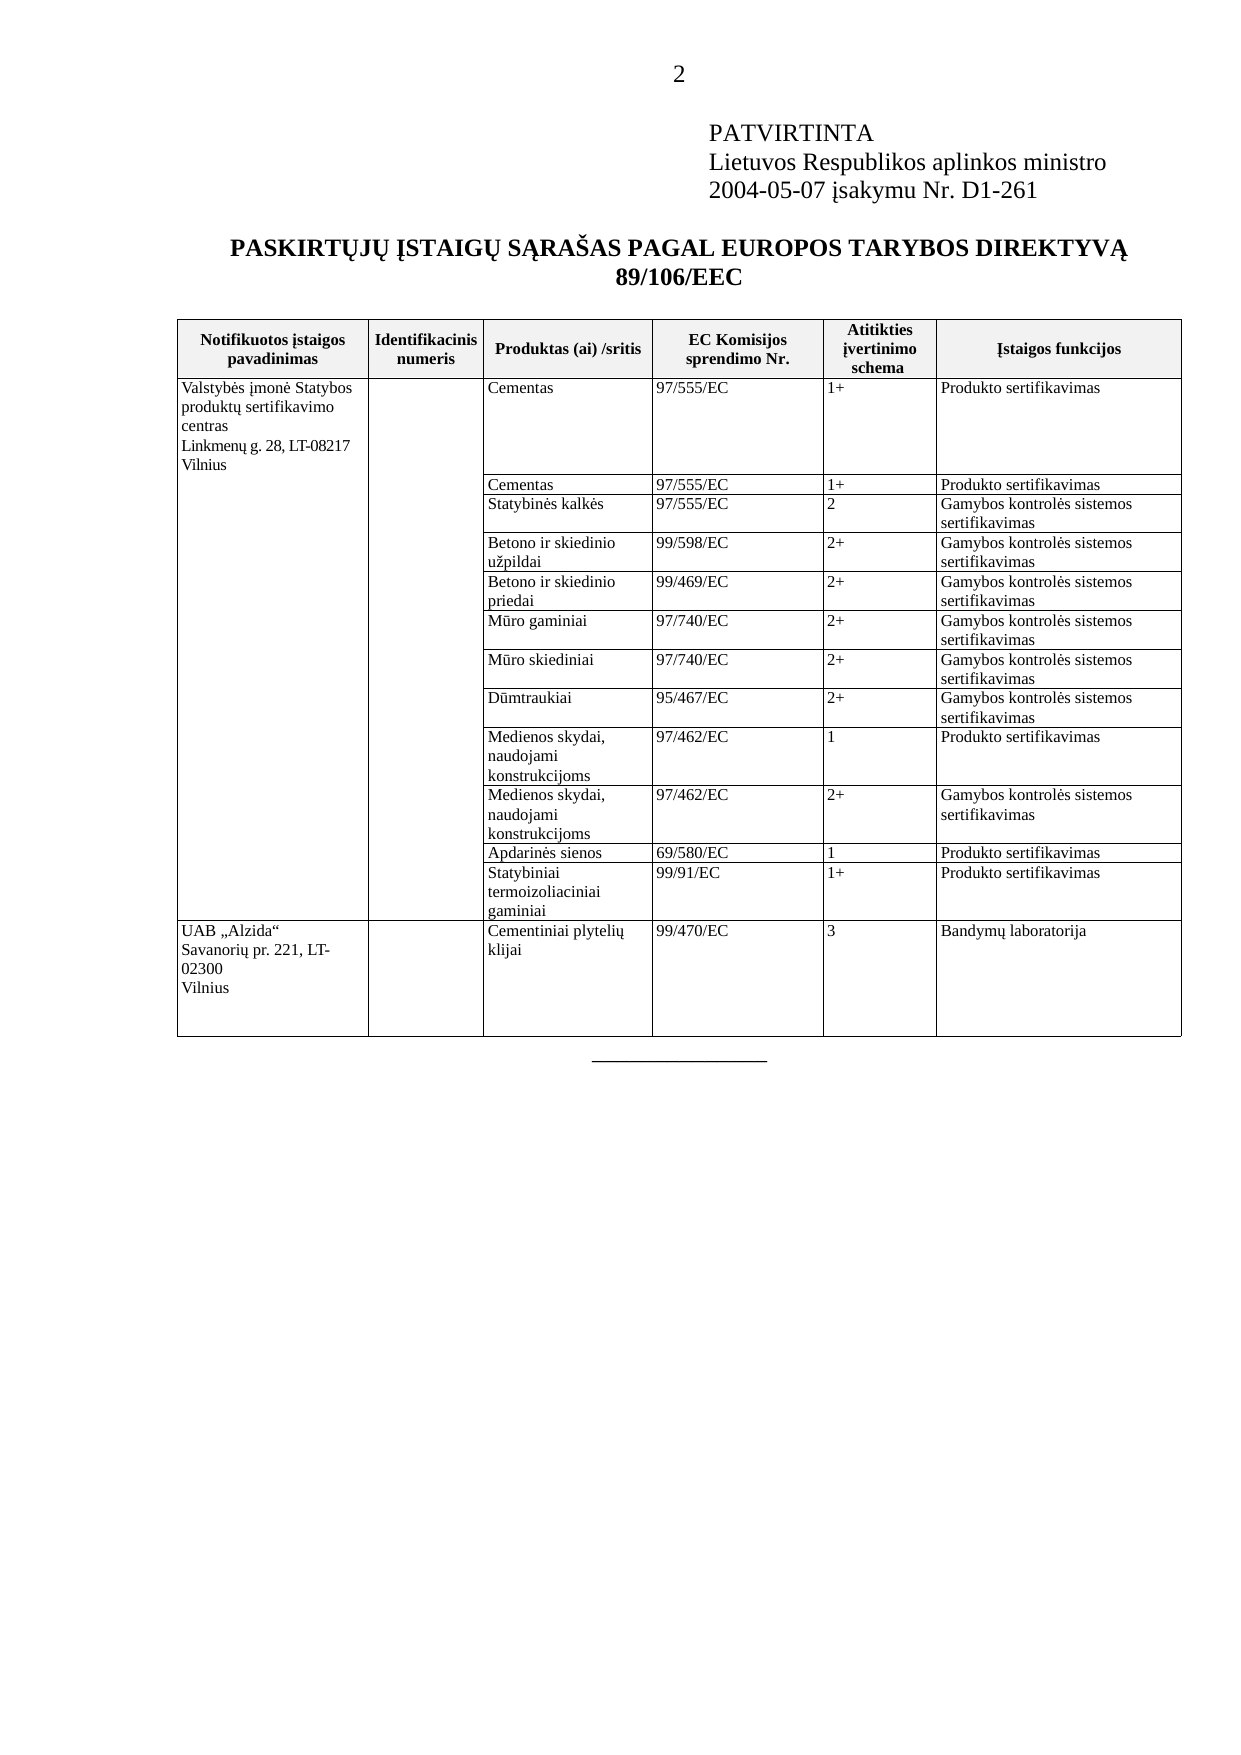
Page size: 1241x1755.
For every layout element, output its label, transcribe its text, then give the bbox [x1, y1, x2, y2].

table_header Identifikacinis numeris [369, 320, 483, 377]
table_cell Cementas [484, 379, 652, 474]
table_cell 2+ [824, 533, 936, 571]
table_cell 2+ [824, 689, 936, 727]
text PASKIRTŲJŲ ĮSTAIGŲ SĄRAŠAS PAGAL EUROPOS TARYBOS DIREKTYVĄ 89/106/EEC [177, 233, 1181, 291]
text PATVIRTINTA [177, 118, 1181, 147]
table_cell Gamybos kontrolės sistemos sertifikavimas [937, 495, 1181, 532]
table_cell 3 [824, 921, 936, 1036]
table_header Produktas (ai) /sritis [484, 320, 652, 377]
table_header EC Komisijos sprendimo Nr. [653, 320, 823, 377]
table_cell Cementiniai plytelių klijai [484, 921, 652, 1036]
table_cell Betono ir skiedinio priedai [484, 572, 652, 610]
table_cell [369, 649, 483, 688]
table_cell 97/555/EC [653, 495, 823, 532]
table_cell UAB „Alzida“ Savanorių pr. 221, LT-02300 Vilnius [178, 921, 368, 1036]
table_cell Produkto sertifikavimas [937, 728, 1181, 784]
table_cell [178, 474, 368, 493]
table_cell 1+ [824, 863, 936, 920]
table_cell Bandymų laboratorija [937, 921, 1181, 1036]
table_cell 97/462/EC [653, 728, 823, 784]
table_cell Valstybės įmonė Statybos produktų sertifikavimo centras Linkmenų g. 28, LT-08217 Vilnius [178, 379, 368, 474]
table_cell [369, 571, 483, 610]
table_cell Produkto sertifikavimas [937, 475, 1181, 493]
table_cell [369, 688, 483, 727]
table_cell Produkto sertifikavimas [937, 379, 1181, 474]
table_cell 1+ [824, 475, 936, 493]
text ______________ [177, 1037, 1181, 1065]
table_cell 97/462/EC [653, 786, 823, 843]
table_cell Mūro skiediniai [484, 650, 652, 688]
table_cell Cementas [484, 475, 652, 493]
table_cell [369, 921, 483, 1036]
text Lietuvos Respublikos aplinkos ministro [177, 147, 1181, 176]
table_cell 95/467/EC [653, 689, 823, 727]
table_cell 97/740/EC [653, 650, 823, 688]
table_cell Apdarinės sienos [484, 844, 652, 862]
table_cell Produkto sertifikavimas [937, 844, 1181, 862]
table_cell [178, 494, 368, 532]
table_cell Produkto sertifikavimas [937, 863, 1181, 920]
table_cell Statybiniai termoizoliaciniai gaminiai [484, 863, 652, 920]
table_cell Gamybos kontrolės sistemos sertifikavimas [937, 611, 1181, 649]
table_cell 1+ [824, 379, 936, 474]
table_cell 2+ [824, 611, 936, 649]
table_cell 2+ [824, 650, 936, 688]
table_cell 2 [824, 495, 936, 532]
table_cell Gamybos kontrolės sistemos sertifikavimas [937, 689, 1181, 727]
text 2004-05-07 įsakymu Nr. D1-261 [177, 176, 1181, 204]
table_cell Mūro gaminiai [484, 611, 652, 649]
table_cell [178, 532, 368, 571]
table_cell [369, 727, 483, 784]
table_cell 97/740/EC [653, 611, 823, 649]
table_header Įstaigos funkcijos [937, 320, 1181, 377]
table_cell 99/598/EC [653, 533, 823, 571]
table_cell Gamybos kontrolės sistemos sertifikavimas [937, 650, 1181, 688]
table_cell [369, 843, 483, 920]
table_cell Gamybos kontrolės sistemos sertifikavimas [937, 572, 1181, 610]
table_cell Betono ir skiedinio užpildai [484, 533, 652, 571]
table_cell [178, 727, 368, 784]
table_cell [369, 494, 483, 532]
table_cell Medienos skydai, naudojami konstrukcijoms [484, 728, 652, 784]
table_header Atitikties įvertinimo schema [824, 320, 936, 377]
table_cell Gamybos kontrolės sistemos sertifikavimas [937, 533, 1181, 571]
table_cell 69/580/EC [653, 844, 823, 862]
table_cell 1 [824, 844, 936, 862]
table_cell Statybinės kalkės [484, 495, 652, 532]
table_cell [178, 649, 368, 688]
table_cell [369, 785, 483, 843]
table_header Notifikuotos įstaigos pavadinimas [178, 320, 368, 377]
table_cell Medienos skydai, naudojami konstrukcijoms [484, 786, 652, 843]
table_cell 2+ [824, 786, 936, 843]
table_cell [178, 571, 368, 610]
table_cell [178, 843, 368, 920]
table_cell 2+ [824, 572, 936, 610]
table_cell Dūmtraukiai [484, 689, 652, 727]
table_cell [369, 610, 483, 649]
table_cell [369, 379, 483, 474]
table_cell 99/470/EC [653, 921, 823, 1036]
table_cell 97/555/EC [653, 475, 823, 493]
table_cell 99/469/EC [653, 572, 823, 610]
table_cell [369, 474, 483, 493]
table_cell [178, 785, 368, 843]
table_cell 99/91/EC [653, 863, 823, 920]
table_cell 97/555/EC [653, 379, 823, 474]
table_cell Gamybos kontrolės sistemos sertifikavimas [937, 786, 1181, 843]
table_cell [369, 532, 483, 571]
table_cell [178, 610, 368, 649]
table_cell 1 [824, 728, 936, 784]
table_cell [178, 688, 368, 727]
